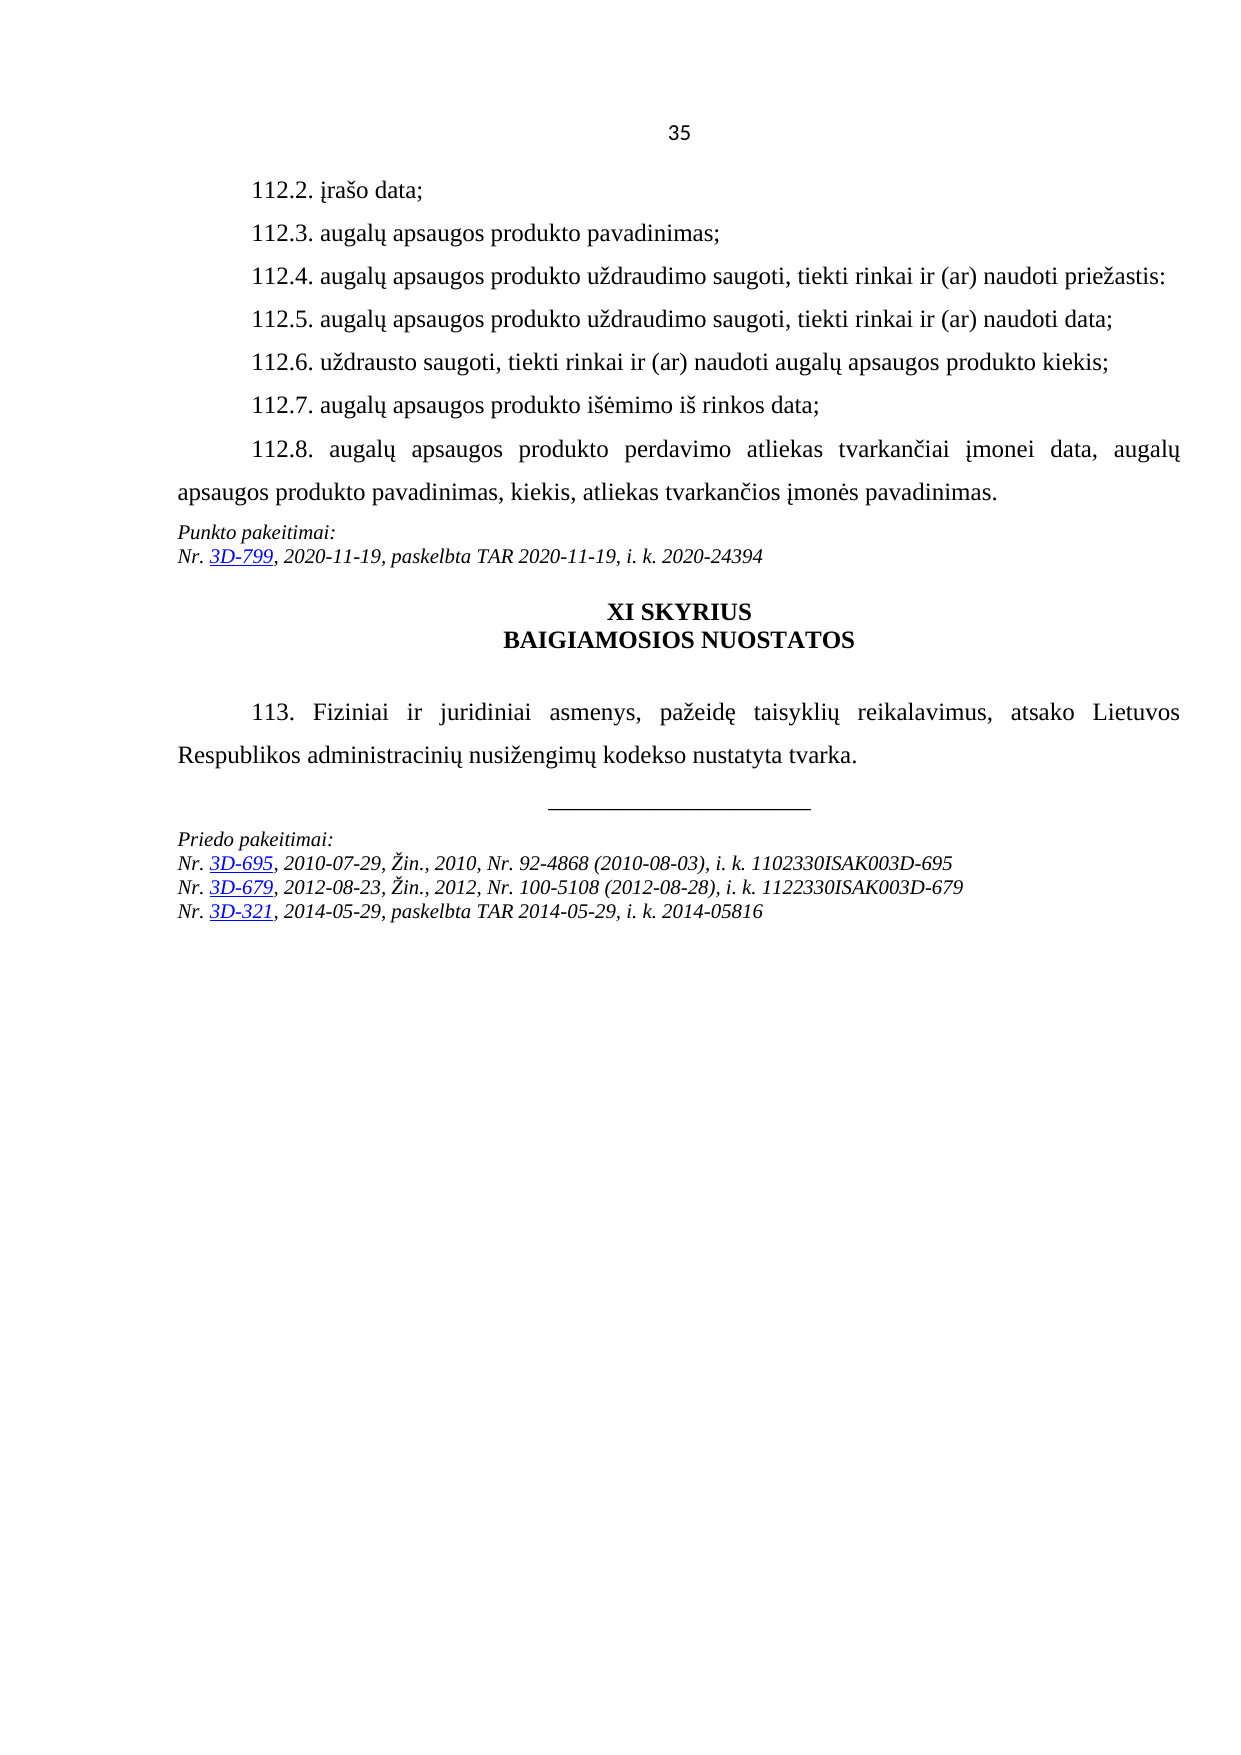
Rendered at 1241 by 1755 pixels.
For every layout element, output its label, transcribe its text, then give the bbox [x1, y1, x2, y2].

text Priedo pakeitimai: [177, 827, 1181, 851]
text 112.8. augalų apsaugos produkto perdavimo atliekas tvarkančiai įmonei data, augalų apsaugos produkto pavadinimas, kiekis, atliekas tvarkančios įmonės pavadinimas. [177, 434, 1181, 506]
text 112.6. uždrausto saugoti, tiekti rinkai ir (ar) naudoti augalų apsaugos produkto kiekis; [177, 347, 1181, 376]
text _____________________ [177, 784, 1181, 812]
subtitle BAIGIAMOSIOS NUOSTATOS [177, 626, 1181, 654]
text 112.5. augalų apsaugos produkto uždraudimo saugoti, tiekti rinkai ir (ar) naudoti data; [177, 304, 1181, 333]
text Punkto pakeitimai: [177, 520, 1181, 544]
text 112.2. įrašo data; [177, 175, 1181, 204]
text 112.3. augalų apsaugos produkto pavadinimas; [177, 218, 1181, 247]
text 112.7. augalų apsaugos produkto išėmimo iš rinkos data; [177, 391, 1181, 419]
text Nr. 3D-799, 2020-11-19, paskelbta TAR 2020-11-19, i. k. 2020-24394 [177, 544, 1181, 568]
text 112.4. augalų apsaugos produkto uždraudimo saugoti, tiekti rinkai ir (ar) naudoti priežastis: [177, 261, 1181, 290]
text 113. Fiziniai ir juridiniai asmenys, pažeidę taisyklių reikalavimus, atsako Lietuvos Respublikos administracinių nusižengimų kodekso nustatyta tvarka. [177, 697, 1181, 769]
text Nr. 3D-695, 2010-07-29, Žin., 2010, Nr. 92-4868 (2010-08-03), i. k. 1102330ISAK003D-695 [177, 851, 1181, 875]
text Nr. 3D-321, 2014-05-29, paskelbta TAR 2014-05-29, i. k. 2014-05816 [177, 899, 1181, 923]
subtitle XI SKYRIUS [177, 597, 1181, 626]
text Nr. 3D-679, 2012-08-23, Žin., 2012, Nr. 100-5108 (2012-08-28), i. k. 1122330ISAK003D-679 [177, 875, 1181, 899]
